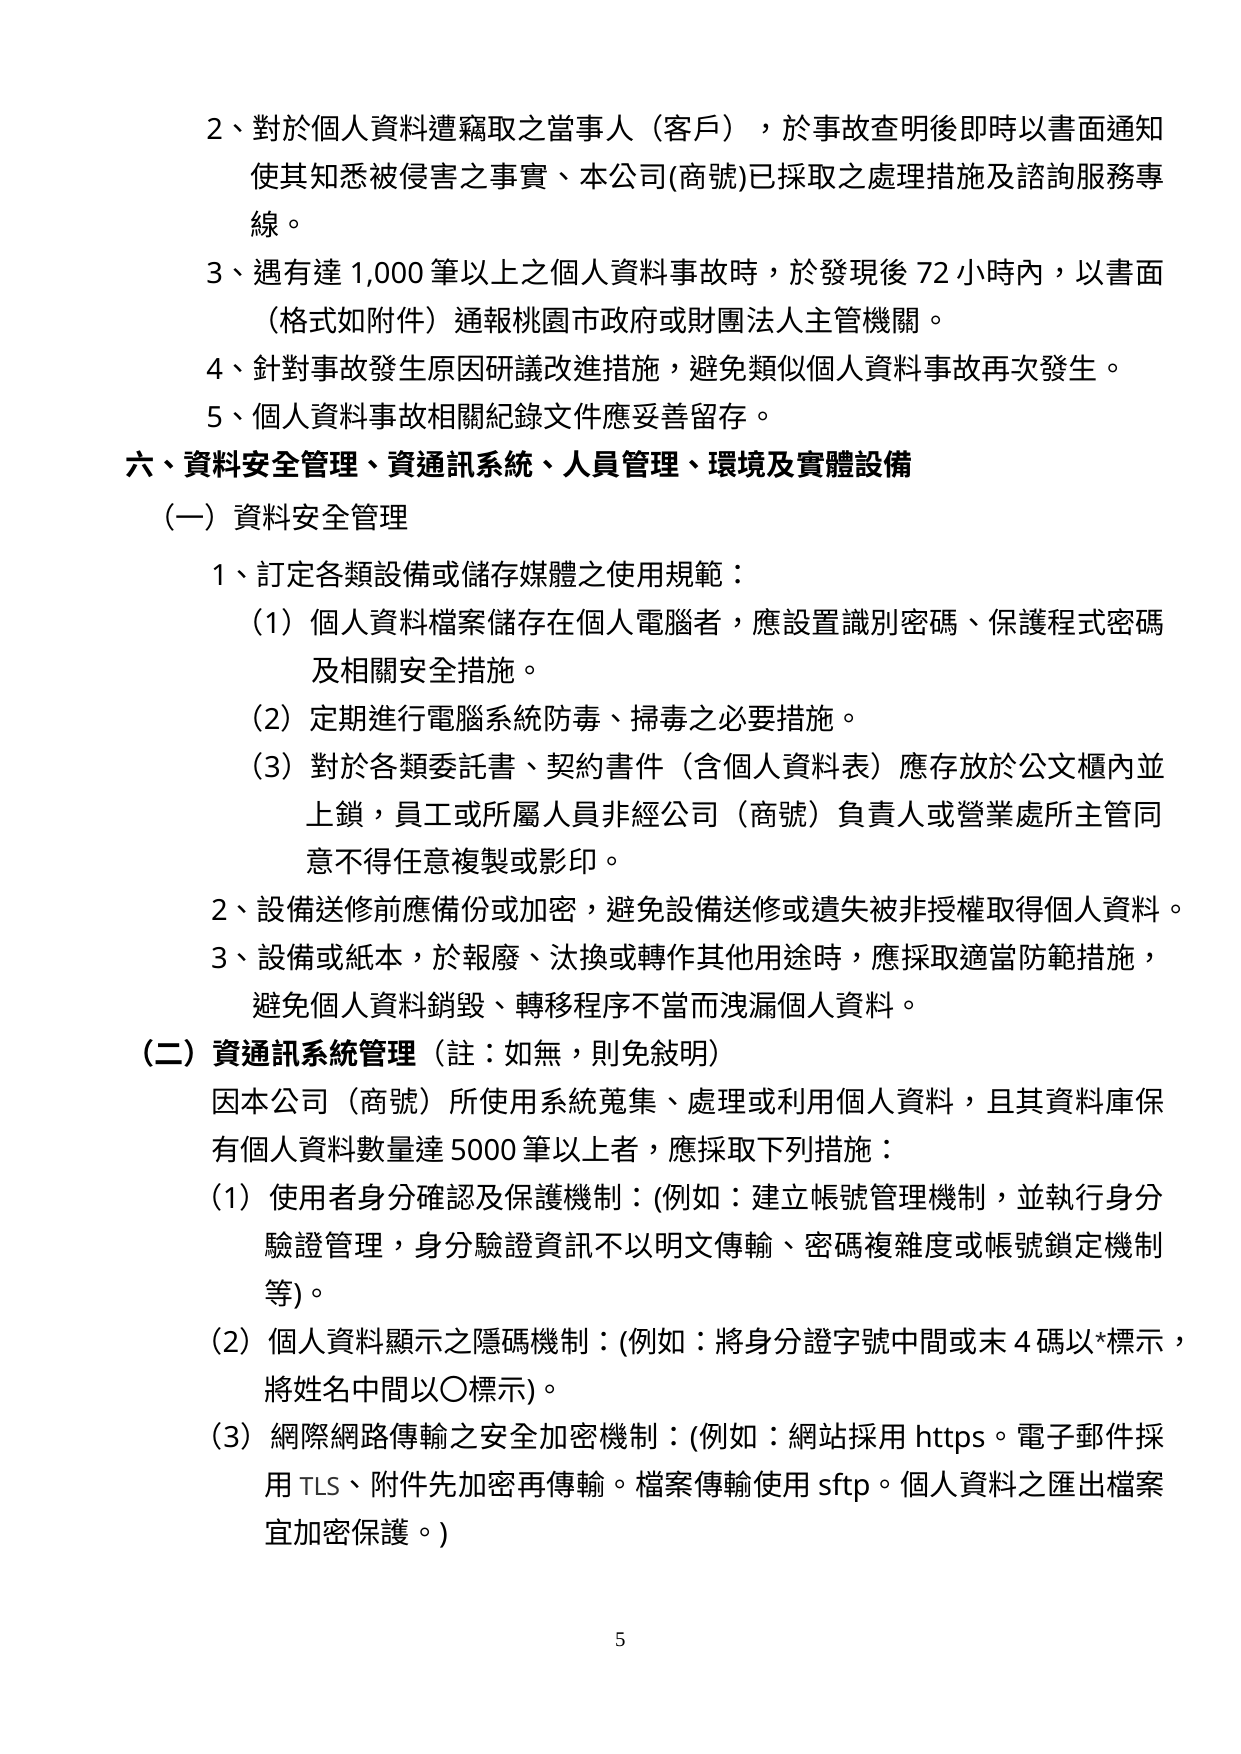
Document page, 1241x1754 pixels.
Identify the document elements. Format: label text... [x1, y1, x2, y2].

text 4、針對事故發生原因研議改進措施，避免類似個人資料事故再次發生。 [206, 341, 1165, 389]
text 3、設備或紙本，於報廢、汰換或轉作其他用途時，應採取適當防範措施，避免個人資料銷毀、轉移程序不當而洩漏個人資料。 [211, 930, 1165, 1026]
text （3）對於各類委託書、契約書件（含個人資料表）應存放於公文櫃內並上鎖，員工或所屬人員非經公司（商號）負責人或營業處所主管同意不得任意複製或影印。 [234, 739, 1165, 882]
text （2）定期進行電腦系統防毒、掃毒之必要措施。 [234, 691, 1165, 739]
text 2、設備送修前應備份或加密，避免設備送修或遺失被非授權取得個人資料。 [211, 882, 1165, 930]
text 因本公司（商號）所使用系統蒐集、處理或利用個人資料，且其資料庫保有個人資料數量達5000筆以上者，應採取下列措施： [211, 1074, 1165, 1170]
text （3）網際網路傳輸之安全加密機制：(例如：網站採用https。電子郵件採用TLS、附件先加密再傳輸。檔案傳輸使用sftp。個人資料之匯出檔案宜加密保護。) [193, 1409, 1165, 1553]
text （1）個人資料檔案儲存在個人電腦者，應設置識別密碼、保護程式密碼及相關安全措施。 [234, 595, 1165, 691]
text 5、個人資料事故相關紀錄文件應妥善留存。 [206, 389, 1165, 437]
text 2、對於個人資料遭竊取之當事人（客戶），於事故查明後即時以書面通知使其知悉被侵害之事實、本公司(商號)已採取之處理措施及諮詢服務專線。 [206, 101, 1165, 245]
text （1）使用者身分確認及保護機制：(例如：建立帳號管理機制，並執行身分驗證管理，身分驗證資訊不以明文傳輸、密碼複雜度或帳號鎖定機制等)。 [193, 1170, 1165, 1314]
text 1、訂定各類設備或儲存媒體之使用規範： [211, 547, 1165, 595]
text （一）資料安全管理 [146, 484, 1165, 547]
text 3、遇有達1,000筆以上之個人資料事故時，於發現後72小時內，以書面（格式如附件）通報桃園市政府或財團法人主管機關。 [206, 245, 1165, 341]
text （二）資通訊系統管理（註：如無，則免敍明） [125, 1026, 1165, 1074]
text 六、資料安全管理、資通訊系統、人員管理、環境及實體設備 [125, 437, 1165, 484]
text （2）個人資料顯示之隱碼機制：(例如：將身分證字號中間或末4碼以*標示，將姓名中間以〇標示)。 [193, 1314, 1165, 1409]
